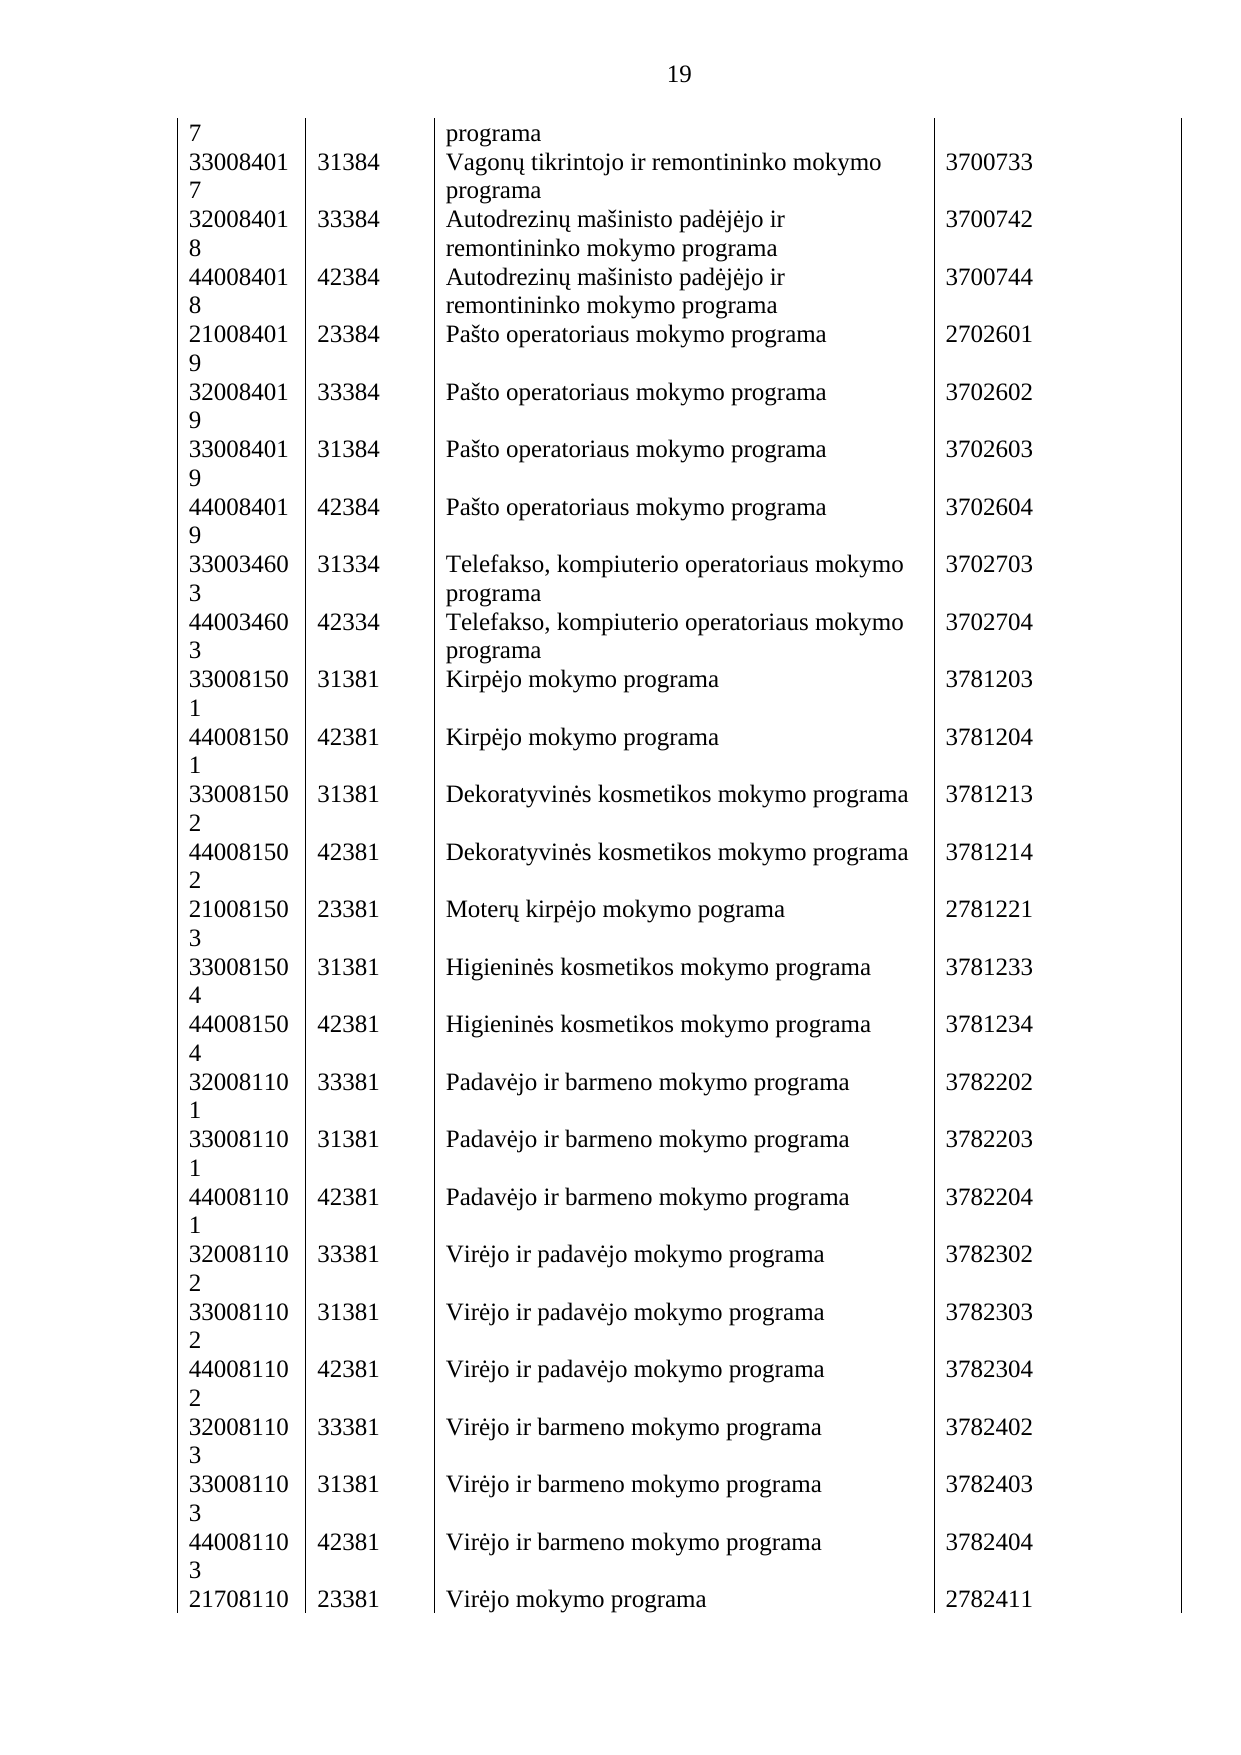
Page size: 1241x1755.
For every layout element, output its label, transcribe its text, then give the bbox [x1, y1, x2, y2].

table_cell 23381 [306, 1584, 434, 1613]
table_cell 42334 [306, 607, 434, 664]
table_cell 330084019 [178, 434, 305, 492]
table_cell Padavėjo ir barmeno mokymo programa [435, 1124, 934, 1182]
table_cell 21708110 [178, 1584, 305, 1613]
table_cell 33384 [306, 377, 434, 434]
table_cell 3702704 [935, 607, 1181, 664]
table_cell 31381 [306, 1469, 434, 1527]
table_cell Higieninės kosmetikos mokymo programa [435, 952, 934, 1009]
table_cell 3702604 [935, 492, 1181, 549]
table_cell Dekoratyvinės kosmetikos mokymo programa [435, 779, 934, 837]
table_cell 2702601 [935, 319, 1181, 377]
table_cell 33381 [306, 1067, 434, 1124]
table_cell 3781204 [935, 722, 1181, 779]
table_cell 440034603 [178, 607, 305, 664]
table_cell 31384 [306, 434, 434, 492]
table_cell Virėjo ir padavėjo mokymo programa [435, 1239, 934, 1297]
table_cell 3782404 [935, 1527, 1181, 1584]
table_cell Virėjo mokymo programa [435, 1584, 934, 1613]
table_cell Autodrezinų mašinisto padėjėjo ir remontininko mokymo programa [435, 262, 934, 319]
table_cell Virėjo ir padavėjo mokymo programa [435, 1297, 934, 1354]
table_cell 440081102 [178, 1354, 305, 1412]
table_cell 31381 [306, 664, 434, 722]
table_cell programa [435, 118, 934, 147]
table_cell 42381 [306, 722, 434, 779]
table_cell 330081102 [178, 1297, 305, 1354]
table_cell 3782202 [935, 1067, 1181, 1124]
table_cell Pašto operatoriaus mokymo programa [435, 377, 934, 434]
table_cell 3782204 [935, 1182, 1181, 1239]
table_cell 42381 [306, 1354, 434, 1412]
table_cell 3702603 [935, 434, 1181, 492]
table_cell 3781213 [935, 779, 1181, 837]
table_cell 210081503 [178, 894, 305, 952]
table_cell Kirpėjo mokymo programa [435, 722, 934, 779]
table_cell Virėjo ir padavėjo mokymo programa [435, 1354, 934, 1412]
table_cell 3700742 [935, 204, 1181, 262]
table_cell 330081101 [178, 1124, 305, 1182]
table_cell Pašto operatoriaus mokymo programa [435, 319, 934, 377]
table_cell 23384 [306, 319, 434, 377]
table_cell 42381 [306, 1527, 434, 1584]
table_cell 3702703 [935, 549, 1181, 607]
table_cell 31334 [306, 549, 434, 607]
table_cell 440081501 [178, 722, 305, 779]
table_cell 440084019 [178, 492, 305, 549]
table_cell 320081103 [178, 1412, 305, 1469]
table_cell [935, 118, 1181, 147]
table_cell 33381 [306, 1239, 434, 1297]
table_cell 31381 [306, 952, 434, 1009]
table_cell 42381 [306, 837, 434, 894]
table_cell 42381 [306, 1009, 434, 1067]
table_cell 2781221 [935, 894, 1181, 952]
table_cell Virėjo ir barmeno mokymo programa [435, 1527, 934, 1584]
table_cell 33381 [306, 1412, 434, 1469]
table_cell 33384 [306, 204, 434, 262]
table_cell 42384 [306, 262, 434, 319]
table_cell Telefakso, kompiuterio operatoriaus mokymo programa [435, 549, 934, 607]
table_cell 330081502 [178, 779, 305, 837]
table_cell Autodrezinų mašinisto padėjėjo ir remontininko mokymo programa [435, 204, 934, 262]
table_cell 3781233 [935, 952, 1181, 1009]
table_cell Padavėjo ir barmeno mokymo programa [435, 1182, 934, 1239]
table_cell 440084018 [178, 262, 305, 319]
table_cell 330081504 [178, 952, 305, 1009]
table_cell 3782303 [935, 1297, 1181, 1354]
table_cell 440081502 [178, 837, 305, 894]
table_cell 31381 [306, 1124, 434, 1182]
table_cell 3700744 [935, 262, 1181, 319]
table_cell 440081103 [178, 1527, 305, 1584]
table_cell 23381 [306, 894, 434, 952]
table_cell Telefakso, kompiuterio operatoriaus mokymo programa [435, 607, 934, 664]
table_cell Higieninės kosmetikos mokymo programa [435, 1009, 934, 1067]
table_cell 31381 [306, 1297, 434, 1354]
table_cell 2782411 [935, 1584, 1181, 1613]
table_cell 320081101 [178, 1067, 305, 1124]
table_cell 42381 [306, 1182, 434, 1239]
table_cell 3782402 [935, 1412, 1181, 1469]
table_cell Kirpėjo mokymo programa [435, 664, 934, 722]
table_cell 3782302 [935, 1239, 1181, 1297]
table_cell 330081501 [178, 664, 305, 722]
table_cell Pašto operatoriaus mokymo programa [435, 434, 934, 492]
table_cell 3781234 [935, 1009, 1181, 1067]
table_cell 31384 [306, 147, 434, 204]
table_cell Padavėjo ir barmeno mokymo programa [435, 1067, 934, 1124]
table_cell 320084018 [178, 204, 305, 262]
table_cell 3781203 [935, 664, 1181, 722]
table_cell [306, 118, 434, 147]
table_cell 3700733 [935, 147, 1181, 204]
table_cell 210084019 [178, 319, 305, 377]
table_cell 3781214 [935, 837, 1181, 894]
table_cell Vagonų tikrintojo ir remontininko mokymo programa [435, 147, 934, 204]
table_cell 42384 [306, 492, 434, 549]
table_cell 320081102 [178, 1239, 305, 1297]
table_cell Virėjo ir barmeno mokymo programa [435, 1412, 934, 1469]
table_cell 440081504 [178, 1009, 305, 1067]
table_cell Moterų kirpėjo mokymo pograma [435, 894, 934, 952]
table_cell 3782203 [935, 1124, 1181, 1182]
table_cell 330084017 [178, 147, 305, 204]
table_cell 3782304 [935, 1354, 1181, 1412]
table_cell Pašto operatoriaus mokymo programa [435, 492, 934, 549]
table_cell 7 [178, 118, 305, 147]
table_cell Dekoratyvinės kosmetikos mokymo programa [435, 837, 934, 894]
table_cell 3702602 [935, 377, 1181, 434]
table_cell 440081101 [178, 1182, 305, 1239]
table_cell Virėjo ir barmeno mokymo programa [435, 1469, 934, 1527]
table_cell 330081103 [178, 1469, 305, 1527]
table_cell 31381 [306, 779, 434, 837]
table_cell 3782403 [935, 1469, 1181, 1527]
table_cell 330034603 [178, 549, 305, 607]
table_cell 320084019 [178, 377, 305, 434]
